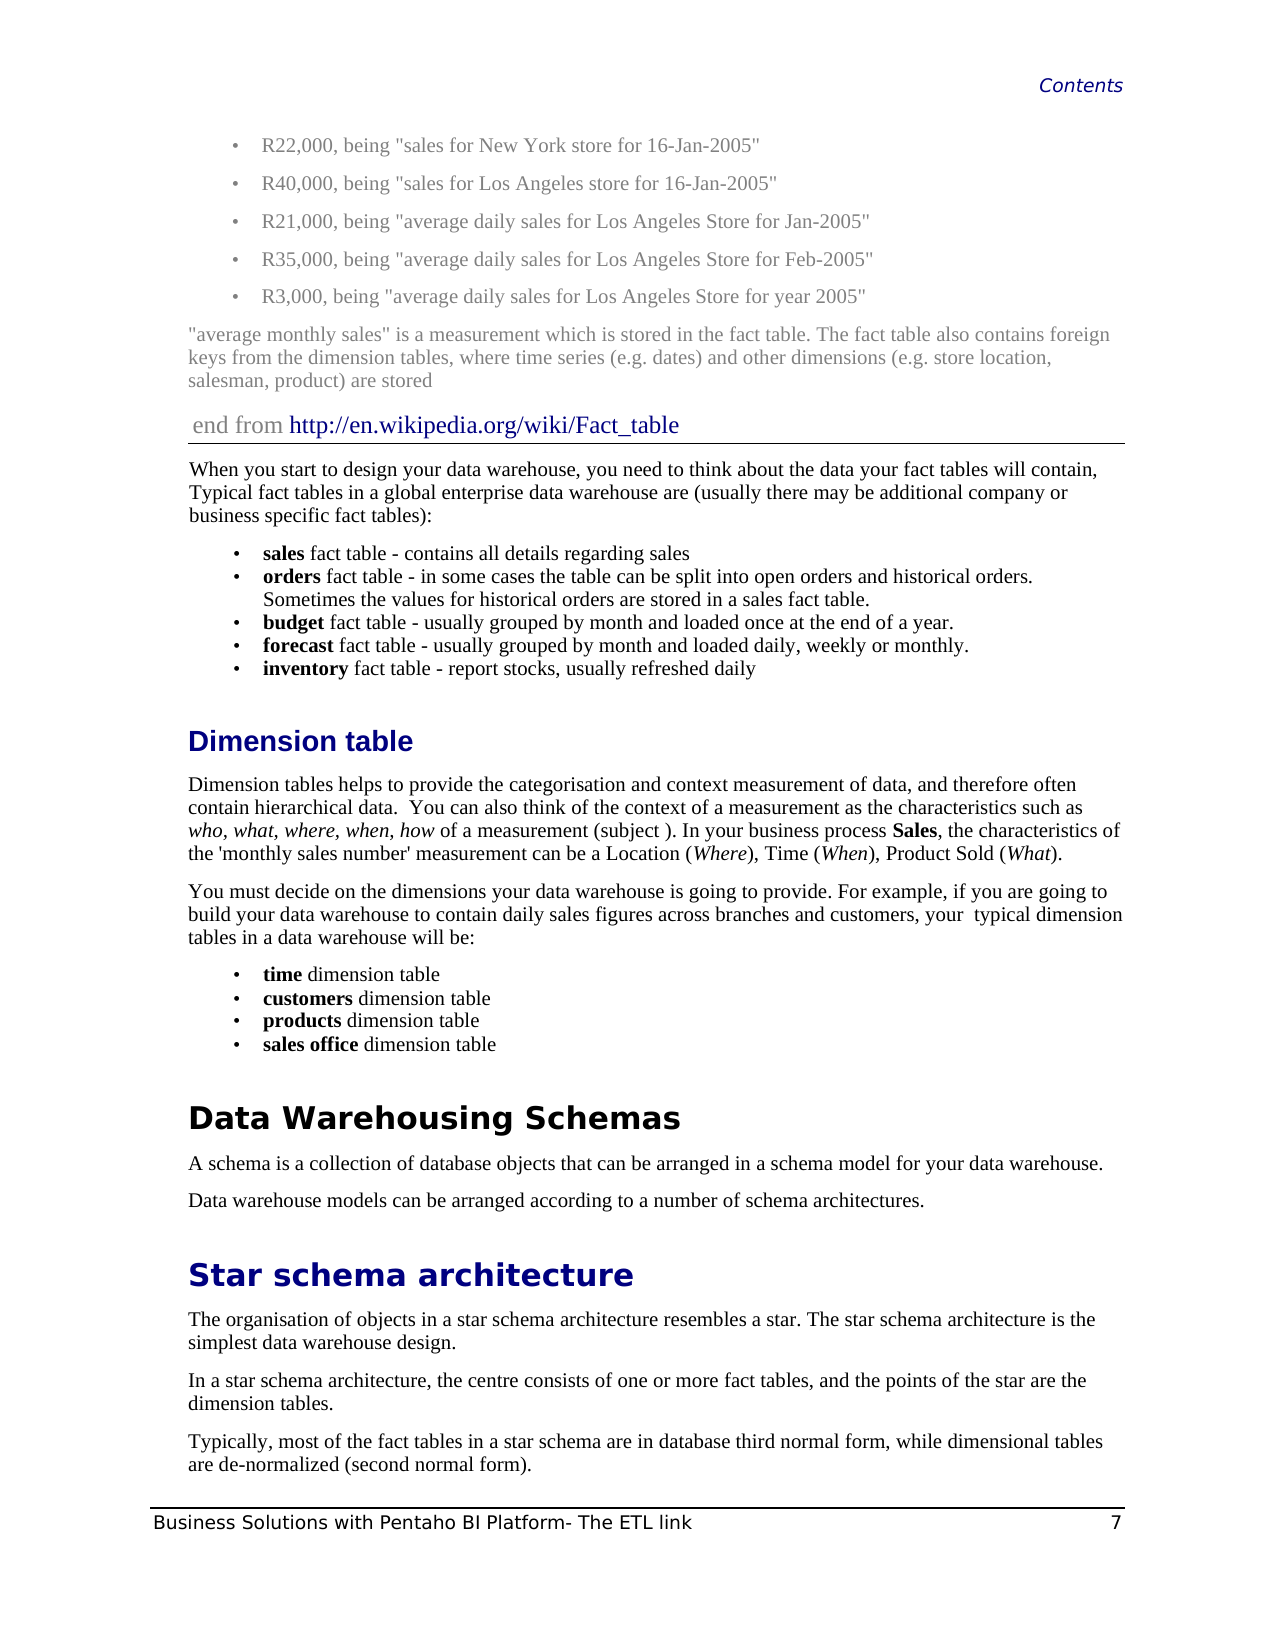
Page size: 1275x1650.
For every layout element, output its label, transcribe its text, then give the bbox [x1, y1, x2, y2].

list R3,000, being "average daily sales for Los Angeles Store for year 2005" [232, 285, 1125, 308]
list forecast fact table - usually grouped by month and loaded daily, weekly or monthly. [233, 634, 1125, 657]
text When you start to design your data warehouse, you need to think about the data your fact tables will contain, Typical fact tables in a global enterprise data warehouse are (usually there may be additional company or business specific fact tables): [189, 458, 1125, 527]
list sales fact table - contains all details regarding sales [233, 542, 1125, 565]
list time dimension table [233, 963, 1125, 986]
list products dimension table [233, 1009, 1125, 1032]
list R35,000, being "average daily sales for Los Angeles Store for Feb-2005" [232, 247, 1125, 270]
text Typically, most of the fact tables in a star schema are in database third normal form, while dimensional tables are de-normalized (second normal form). [188, 1430, 1125, 1476]
subtitle Star schema architecture [188, 1257, 1125, 1293]
list sales office dimension table [233, 1032, 1125, 1055]
text end from http://en.wikipedia.org/wiki/Fact_table [188, 407, 1125, 443]
list R40,000, being "sales for Los Angeles store for 16-Jan-2005" [232, 172, 1125, 195]
list R21,000, being "average daily sales for Los Angeles Store for Jan-2005" [232, 209, 1125, 233]
text Dimension tables helps to provide the categorisation and context measurement of data, and therefore often contain hierarchical data. You can also think of the context of a measurement as the characteristics such as who, what, where, when, how of a measurement (subject ). In your business process Sales, the characteristics of the 'monthly sales number' measurement can be a Location (Where), Time (When), Product Sold (What). [188, 773, 1125, 865]
text Data warehouse models can be arranged according to a number of schema architectures. [188, 1189, 1125, 1212]
text A schema is a collection of database objects that can be arranged in a schema model for your data warehouse. [188, 1151, 1125, 1174]
text You must decide on the dimensions your data warehouse is going to provide. For example, if you are going to build your data warehouse to contain daily sales figures across branches and customers, your typical dimension tables in a data warehouse will be: [188, 879, 1125, 948]
list orders fact table - in some cases the table can be split into open orders and historical orders. Sometimes the values for historical orders are stored in a sales fact table. [233, 565, 1125, 611]
text In a star schema architecture, the centre consists of one or more fact tables, and the points of the star are the dimension tables. [188, 1369, 1125, 1415]
text The organisation of objects in a star schema architecture resembles a star. The star schema architecture is the simplest data warehouse design. [188, 1308, 1125, 1354]
list inventory fact table - report stocks, usually refreshed daily [233, 657, 1125, 680]
list budget fact table - usually grouped by month and loaded once at the end of a year. [233, 611, 1125, 634]
subtitle Dimension table [188, 725, 1125, 758]
list customers dimension table [233, 986, 1125, 1009]
text "average monthly sales" is a measurement which is stored in the fact table. The fact table also contains foreign keys from the dimension tables, where time series (e.g. dates) and other dimensions (e.g. store location, salesman, product) are stored [188, 323, 1125, 392]
subtitle Data Warehousing Schemas [188, 1100, 1125, 1137]
list R22,000, being "sales for New York store for 16-Jan-2005" [232, 134, 1125, 157]
